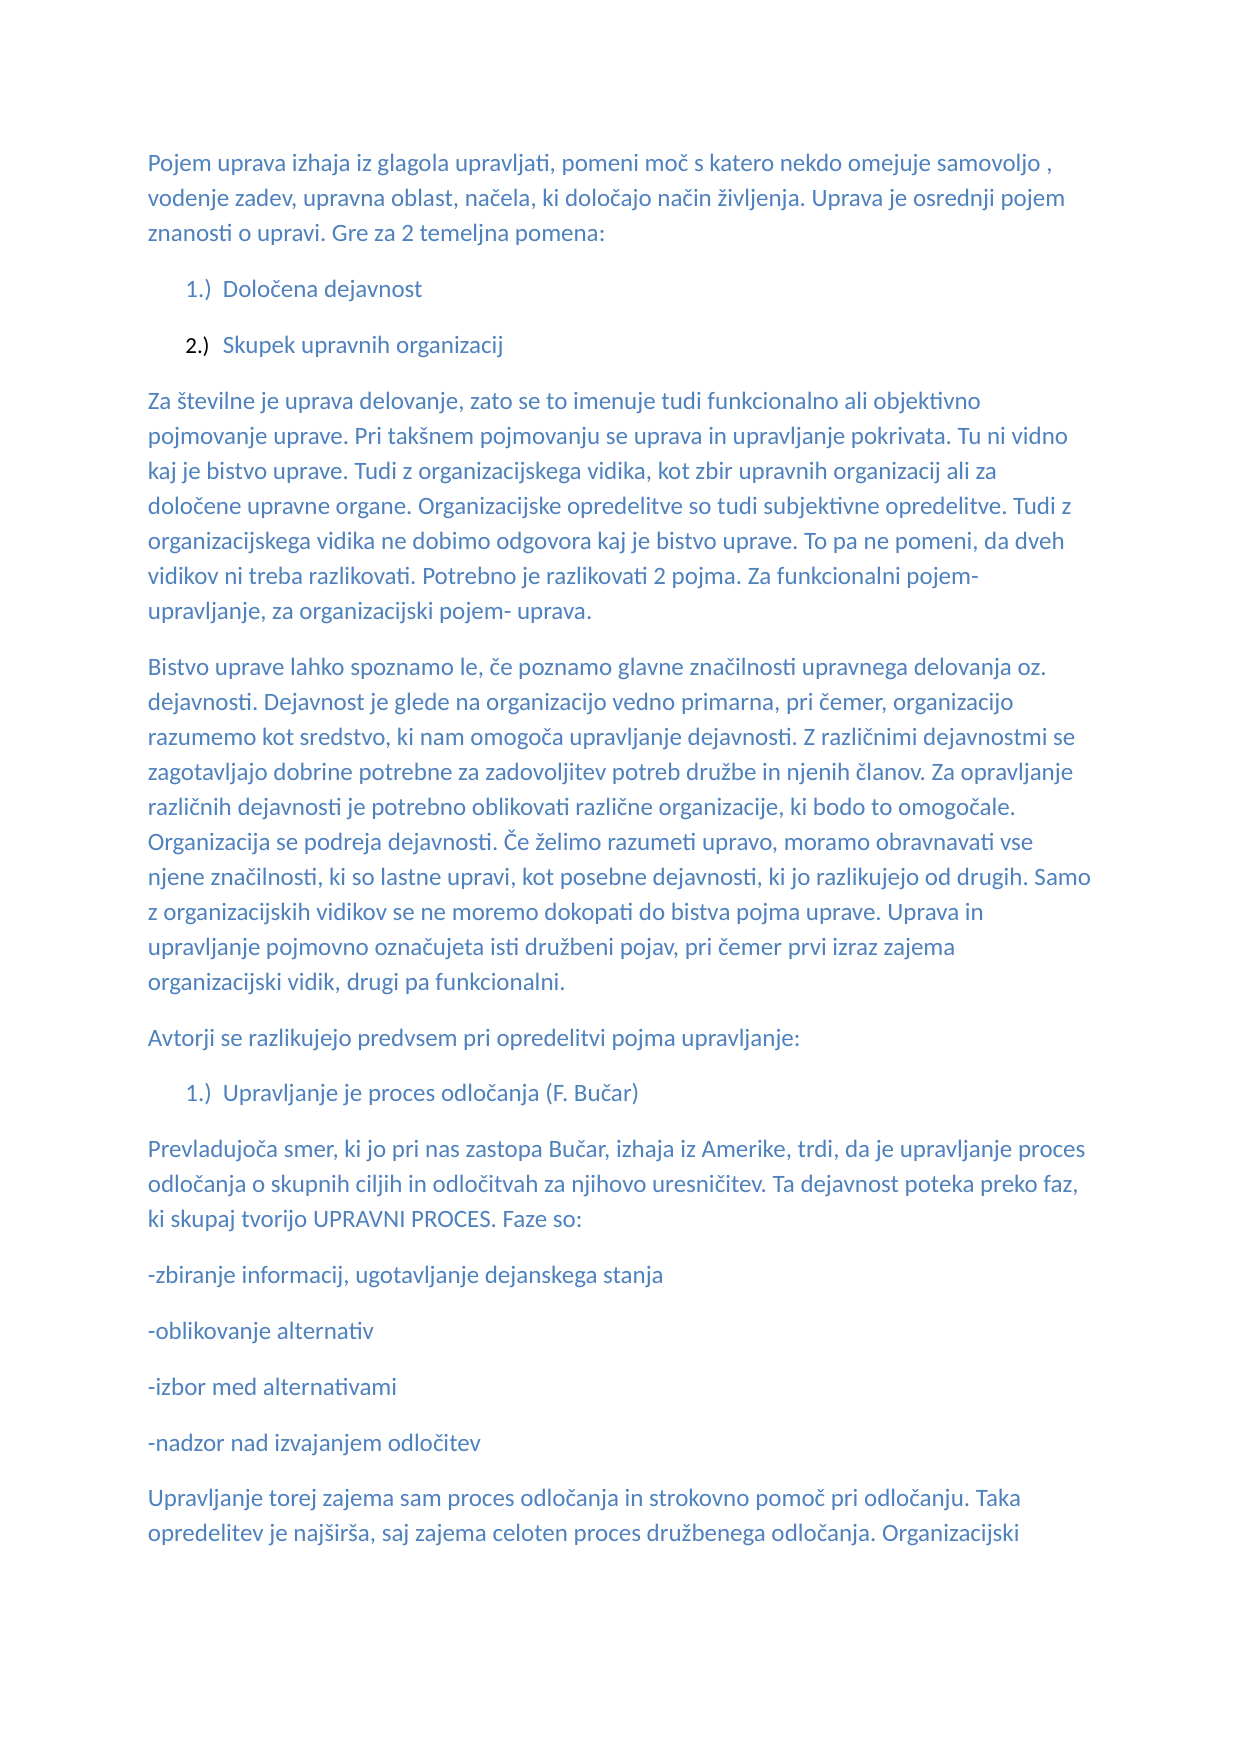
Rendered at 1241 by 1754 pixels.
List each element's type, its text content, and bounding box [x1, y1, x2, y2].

text Za številne je uprava delovanje, zato se to imenuje tudi funkcionalno ali objektivno pojmovanje uprave. Pri takšnem pojmovanju se uprava in upravljanje pokrivata. Tu ni vidno kaj je bistvo uprave. Tudi z organizacijskega vidika, kot zbir upravnih organizacij ali za določene upravne organe. Organizacijske opredelitve so tudi subjektivne opredelitve. Tudi z organizacijskega vidika ne dobimo odgovora kaj je bistvo uprave. To pa ne pomeni, da dveh vidikov ni treba razlikovati. Potrebno je razlikovati 2 pojma. Za funkcionalni pojem- upravljanje, za organizacijski pojem- uprava. [148, 385, 1093, 626]
list Določena dejavnost [185, 273, 1093, 304]
text -nadzor nad izvajanjem odločitev [148, 1427, 1093, 1457]
text Avtorji se razlikujejo predvsem pri opredelitvi pojma upravljanje: [148, 1022, 1093, 1052]
text Bistvo uprave lahko spoznamo le, če poznamo glavne značilnosti upravnega delovanja oz. dejavnosti. Dejavnost je glede na organizacijo vedno primarna, pri čemer, organizacijo razumemo kot sredstvo, ki nam omogoča upravljanje dejavnosti. Z različnimi dejavnostmi se zagotavljajo dobrine potrebne za zadovoljitev potreb družbe in njenih članov. Za opravljanje različnih dejavnosti je potrebno oblikovati različne organizacije, ki bodo to omogočale. Organizacija se podreja dejavnosti. Če želimo razumeti upravo, moramo obravnavati vse njene značilnosti, ki so lastne upravi, kot posebne dejavnosti, ki jo razlikujejo od drugih. Samo z organizacijskih vidikov se ne moremo dokopati do bistva pojma uprave. Uprava in upravljanje pojmovno označujeta isti družbeni pojav, pri čemer prvi izraz zajema organizacijski vidik, drugi pa funkcionalni. [148, 651, 1093, 996]
text -oblikovanje alternativ [148, 1315, 1093, 1346]
list Upravljanje je proces odločanja (F. Bučar) [185, 1078, 1093, 1108]
text -izbor med alternativami [148, 1371, 1093, 1401]
text Pojem uprava izhaja iz glagola upravljati, pomeni moč s katero nekdo omejuje samovoljo , vodenje zadev, upravna oblast, načela, ki določajo način življenja. Uprava je osrednji pojem znanosti o upravi. Gre za 2 temeljna pomena: [148, 148, 1093, 248]
text Upravljanje torej zajema sam proces odločanja in strokovno pomoč pri odločanju. Taka opredelitev je najširša, saj zajema celoten proces družbenega odločanja. Organizacijski [148, 1483, 1093, 1548]
text -zbiranje informacij, ugotavljanje dejanskega stanja [148, 1259, 1093, 1290]
list Skupek upravnih organizacij [185, 329, 1093, 360]
text Prevladujoča smer, ki jo pri nas zastopa Bučar, izhaja iz Amerike, trdi, da je upravljanje proces odločanja o skupnih ciljih in odločitvah za njihovo uresničitev. Ta dejavnost poteka preko faz, ki skupaj tvorijo UPRAVNI PROCES. Faze so: [148, 1133, 1093, 1234]
